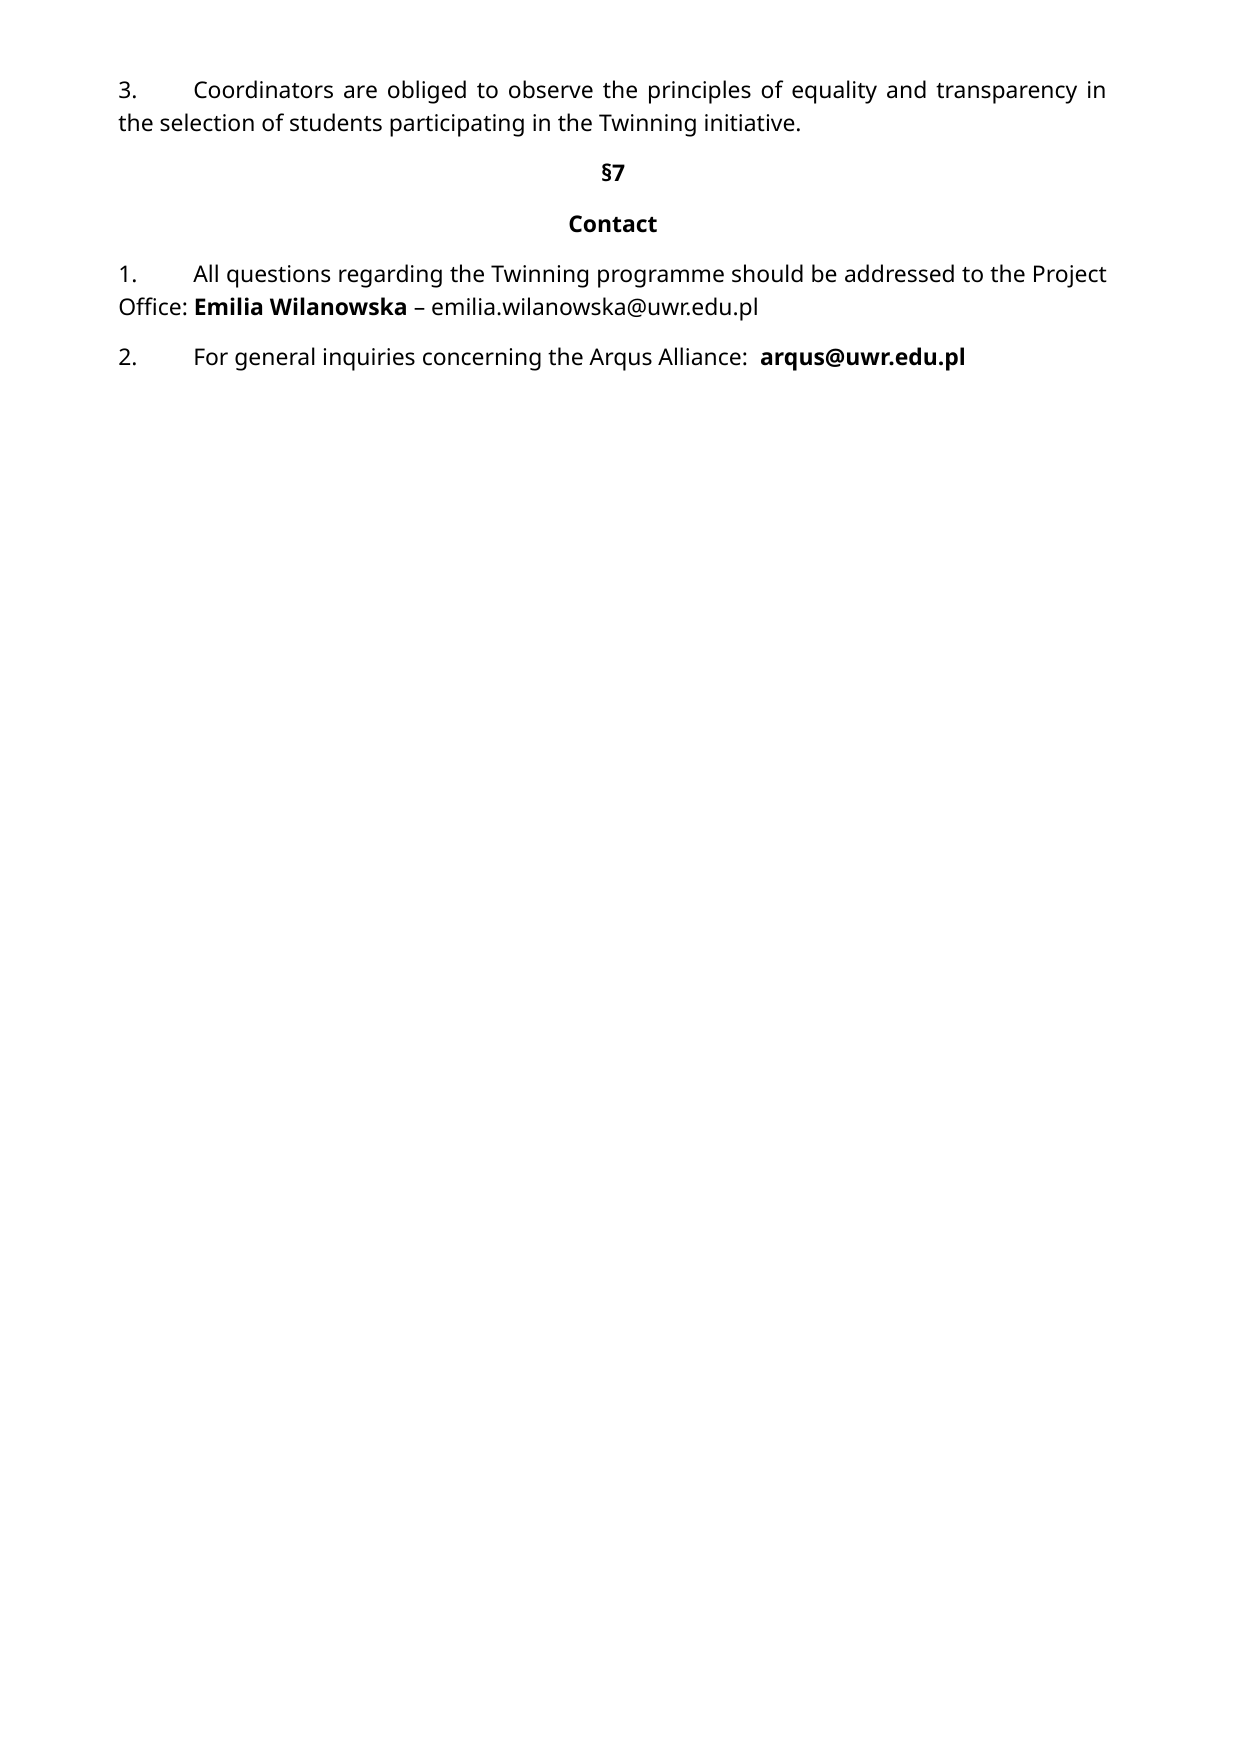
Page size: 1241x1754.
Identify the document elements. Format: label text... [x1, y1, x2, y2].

text §7 [118, 157, 1107, 189]
list For general inquiries concerning the Arqus Alliance: arqus@uwr.edu.pl [118, 341, 1107, 372]
list Coordinators are obliged to observe the principles of equality and transparency in the selection of students participating in the Twinning initiative. [118, 74, 1107, 138]
text Contact [118, 207, 1107, 239]
list All questions regarding the Twinning programme should be addressed to the Project Office: Emilia Wilanowska – emilia.wilanowska@uwr.edu.pl [118, 258, 1107, 322]
